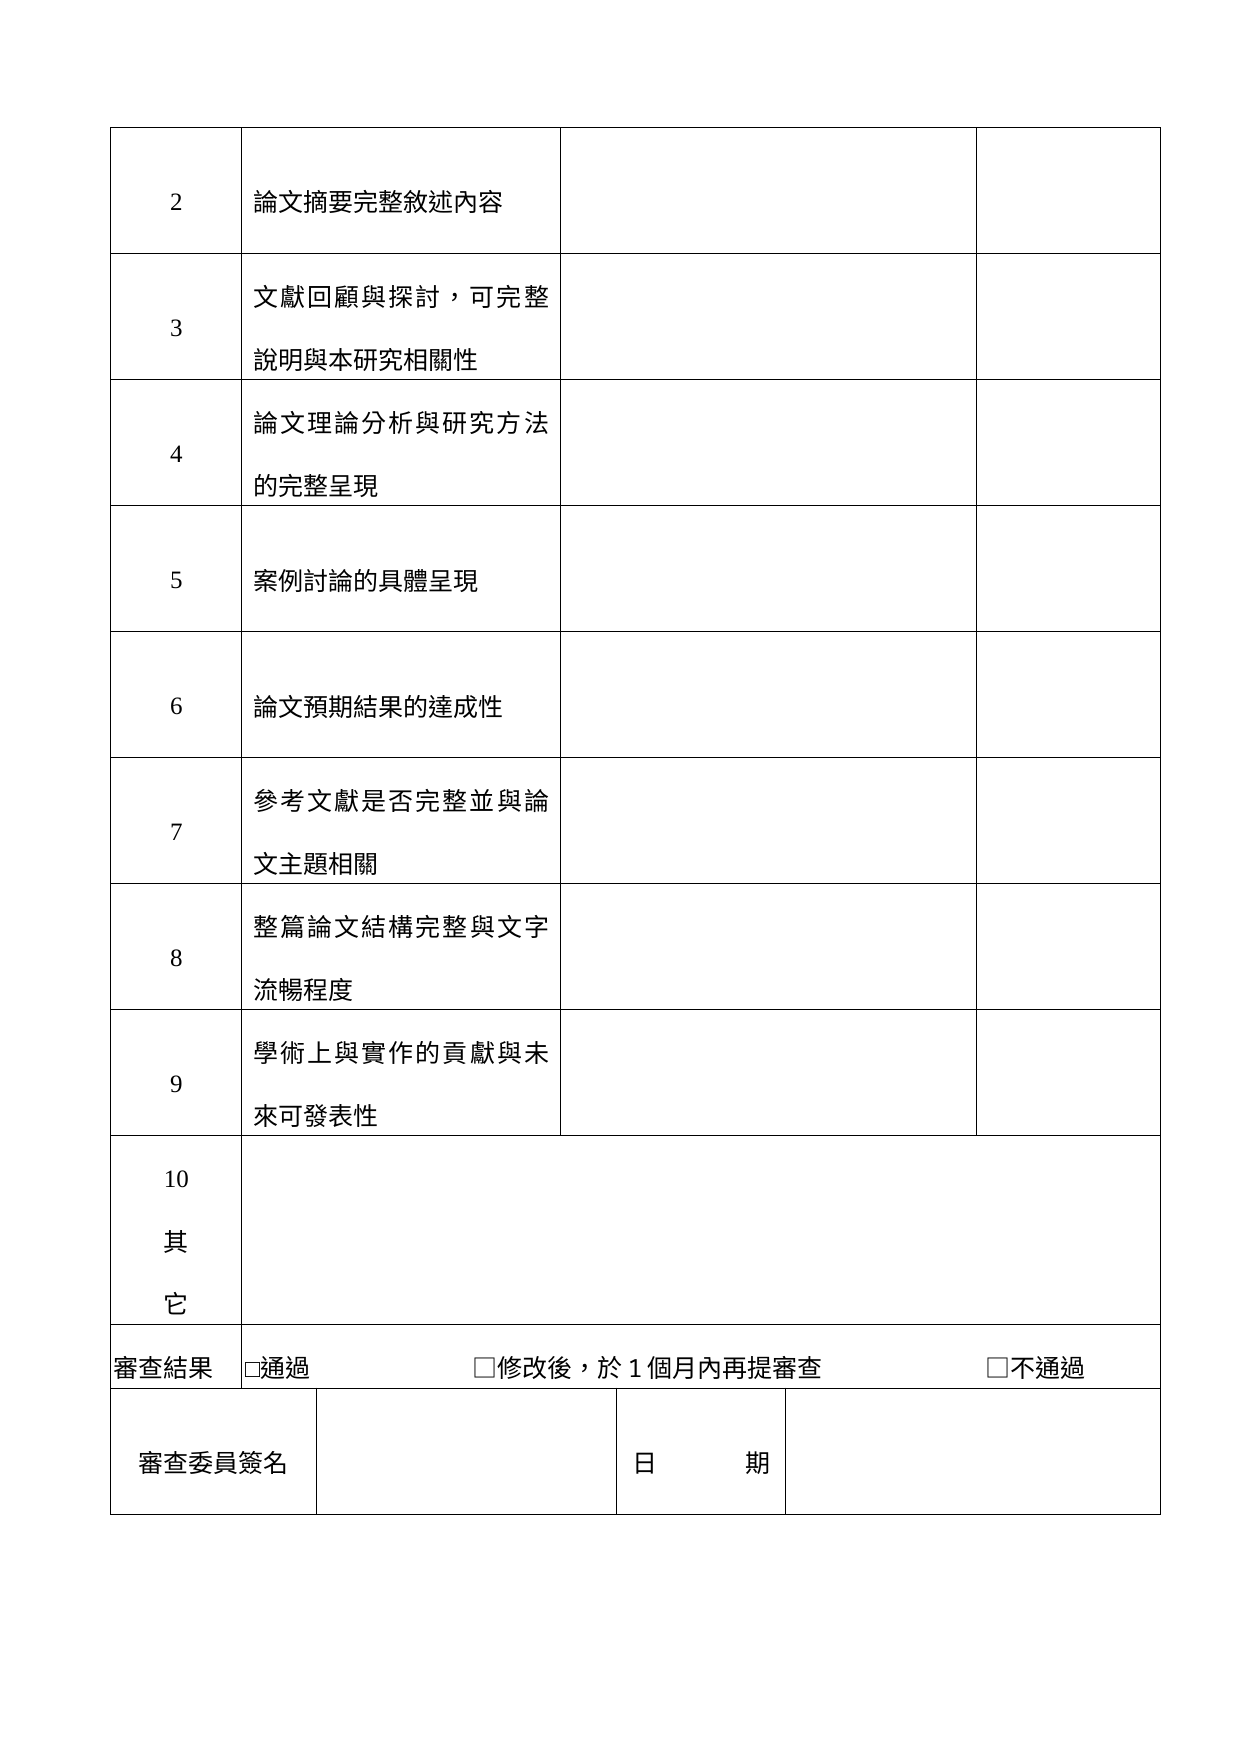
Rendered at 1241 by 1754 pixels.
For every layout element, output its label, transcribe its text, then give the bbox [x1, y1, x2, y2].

table_cell 案例討論的具體呈現 [242, 506, 560, 631]
table_cell [561, 758, 976, 883]
table_cell [977, 884, 1160, 1009]
table_cell [317, 1389, 616, 1513]
table_cell [561, 884, 976, 1009]
table_cell [786, 1389, 1160, 1513]
table_cell [977, 506, 1160, 631]
table_cell 日 期 [617, 1389, 785, 1513]
table_cell 論文摘要完整敘述內容 [242, 128, 560, 253]
table_cell [977, 254, 1160, 379]
table_cell [561, 254, 976, 379]
table_cell [561, 128, 976, 253]
table_cell 10 其 它 [111, 1136, 241, 1324]
table_cell [977, 380, 1160, 505]
table_cell [977, 758, 1160, 883]
table_cell 論文預期結果的達成性 [242, 632, 560, 757]
table_cell □通過 □修改後，於1個月內再提審查 □不通過 [242, 1325, 1160, 1387]
table_cell 論文理論分析與研究方法的完整呈現 [242, 380, 560, 505]
table_cell [977, 1010, 1160, 1135]
table_cell [561, 380, 976, 505]
table_cell 6 [111, 632, 241, 757]
table_cell 文獻回顧與探討，可完整說明與本研究相關性 [242, 254, 560, 379]
table_cell 審查委員簽名 [111, 1389, 316, 1513]
table_cell 參考文獻是否完整並與論文主題相關 [242, 758, 560, 883]
table_cell 7 [111, 758, 241, 883]
table_cell 5 [111, 506, 241, 631]
table_cell 8 [111, 884, 241, 1009]
table_cell [561, 632, 976, 757]
table_cell 審查結果 [111, 1325, 241, 1387]
table_cell [242, 1136, 1160, 1324]
table_cell [561, 506, 976, 631]
table_cell 學術上與實作的貢獻與未來可發表性 [242, 1010, 560, 1135]
table_cell 整篇論文結構完整與文字流暢程度 [242, 884, 560, 1009]
table_cell 2 [111, 128, 241, 253]
table_cell 9 [111, 1010, 241, 1135]
table_cell [977, 632, 1160, 757]
table_cell 3 [111, 254, 241, 379]
table_cell 4 [111, 380, 241, 505]
table_cell [561, 1010, 976, 1135]
table_cell [977, 128, 1160, 253]
